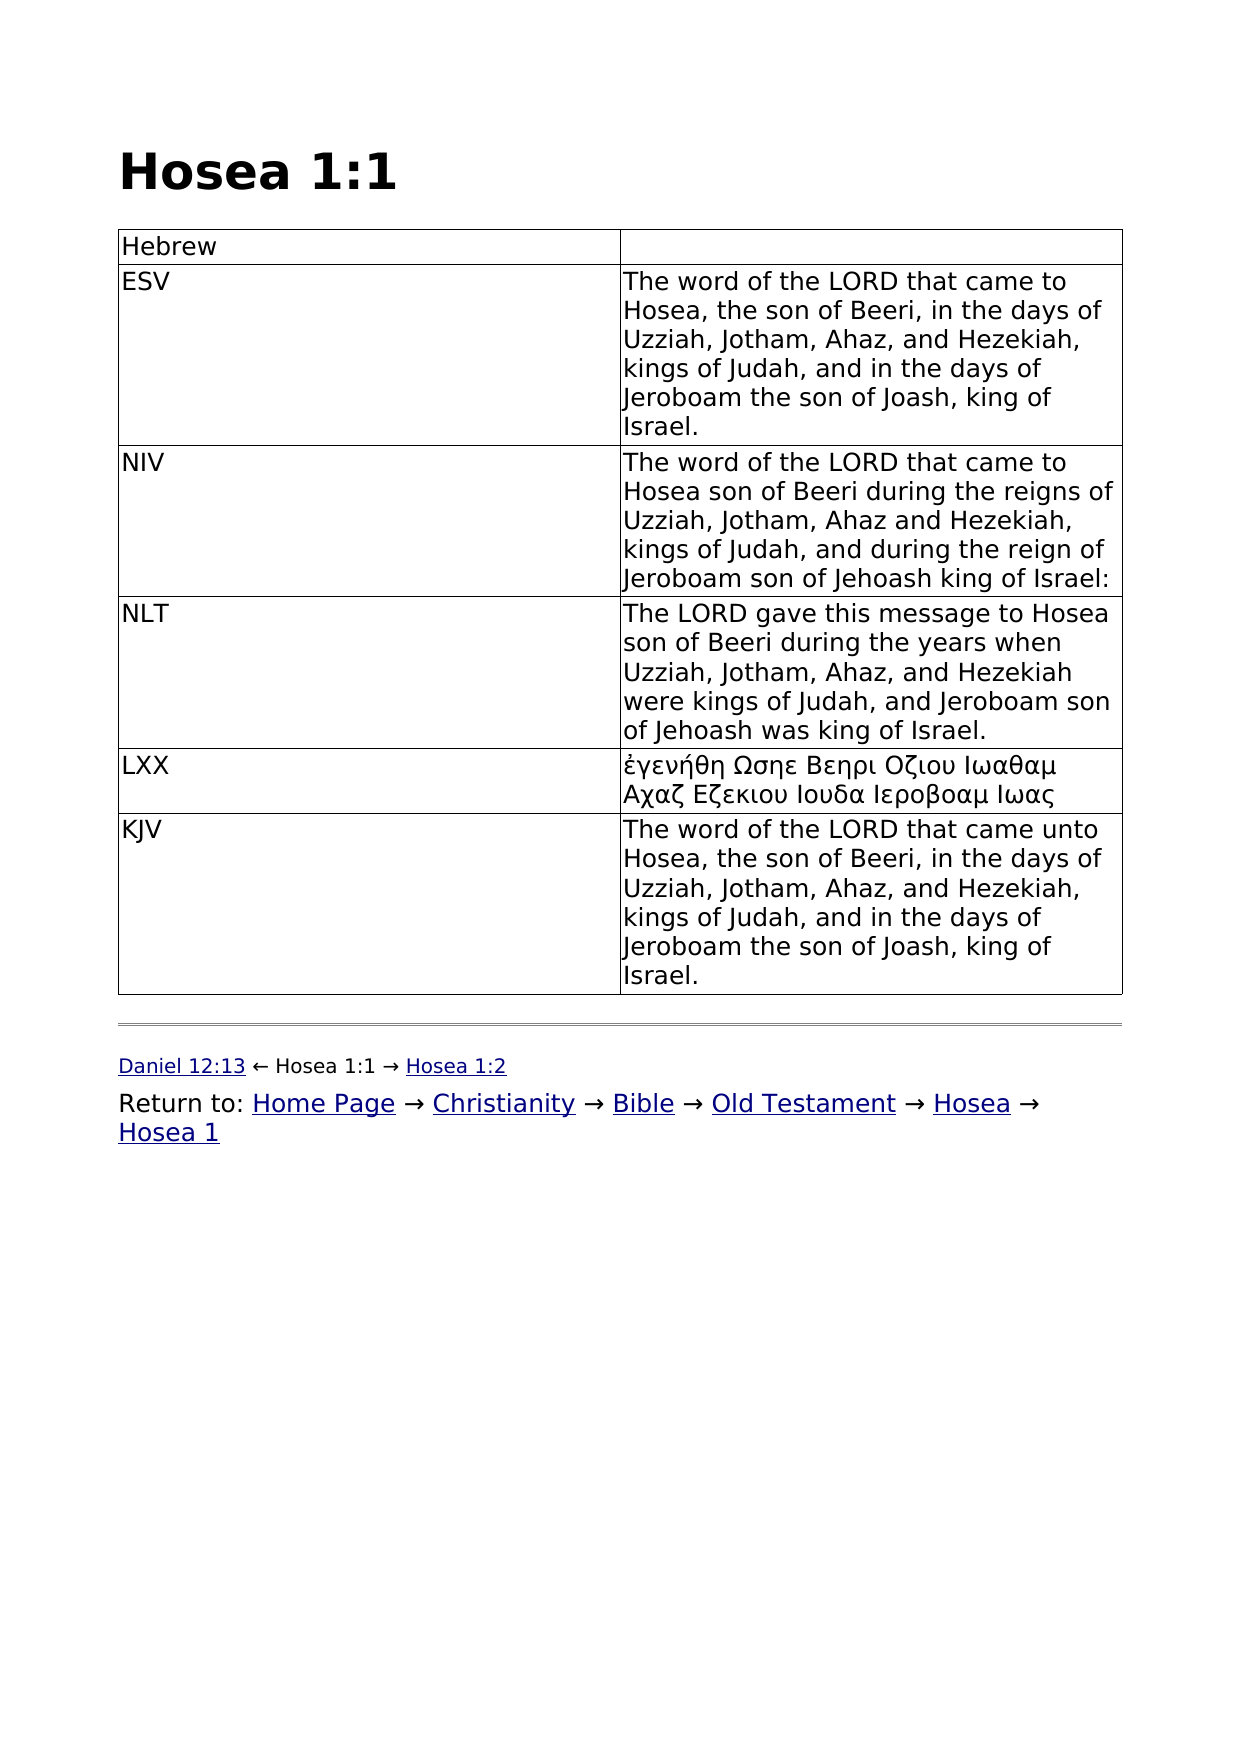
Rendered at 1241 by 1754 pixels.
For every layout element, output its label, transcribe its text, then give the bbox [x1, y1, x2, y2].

table_cell ἐγενήθη Ωσηε Βεηρι Οζιου Ιωαθαμ Αχαζ Εζεκιου Ιουδα Ιεροβοαμ Ιωας [621, 749, 1122, 812]
table_cell The word of the LORD that came unto Hosea, the son of Beeri, in the days of Uzziah, Jotham, Ahaz, and Hezekiah, kings of Judah, and in the days of Jeroboam the son of Joash, king of Israel. [621, 814, 1122, 993]
table_cell NIV [119, 446, 620, 596]
table_cell The word of the LORD that came to Hosea son of Beeri during the reigns of Uzziah, Jotham, Ahaz and Hezekiah, kings of Judah, and during the reign of Jeroboam son of Jehoash king of Israel: [621, 446, 1122, 596]
subtitle Hosea 1:1 [118, 143, 1122, 201]
table_cell NLT [119, 597, 620, 748]
table_cell ESV [119, 265, 620, 445]
table_cell LXX [119, 749, 620, 812]
text Return to: Home Page → Christianity → Bible → Old Testament → Hosea → Hosea 1 [118, 1089, 1122, 1147]
table_cell KJV [119, 814, 620, 993]
table_header Hebrew [119, 230, 620, 264]
text Daniel 12:13 ← Hosea 1:1 → Hosea 1:2 [118, 1055, 1122, 1089]
table_cell The LORD gave this message to Hosea son of Beeri during the years when Uzziah, Jotham, Ahaz, and Hezekiah were kings of Judah, and Jeroboam son of Jehoash was king of Israel. [621, 597, 1122, 748]
table_cell The word of the LORD that came to Hosea, the son of Beeri, in the days of Uzziah, Jotham, Ahaz, and Hezekiah, kings of Judah, and in the days of Jeroboam the son of Joash, king of Israel. [621, 265, 1122, 445]
table_header [621, 230, 1122, 264]
